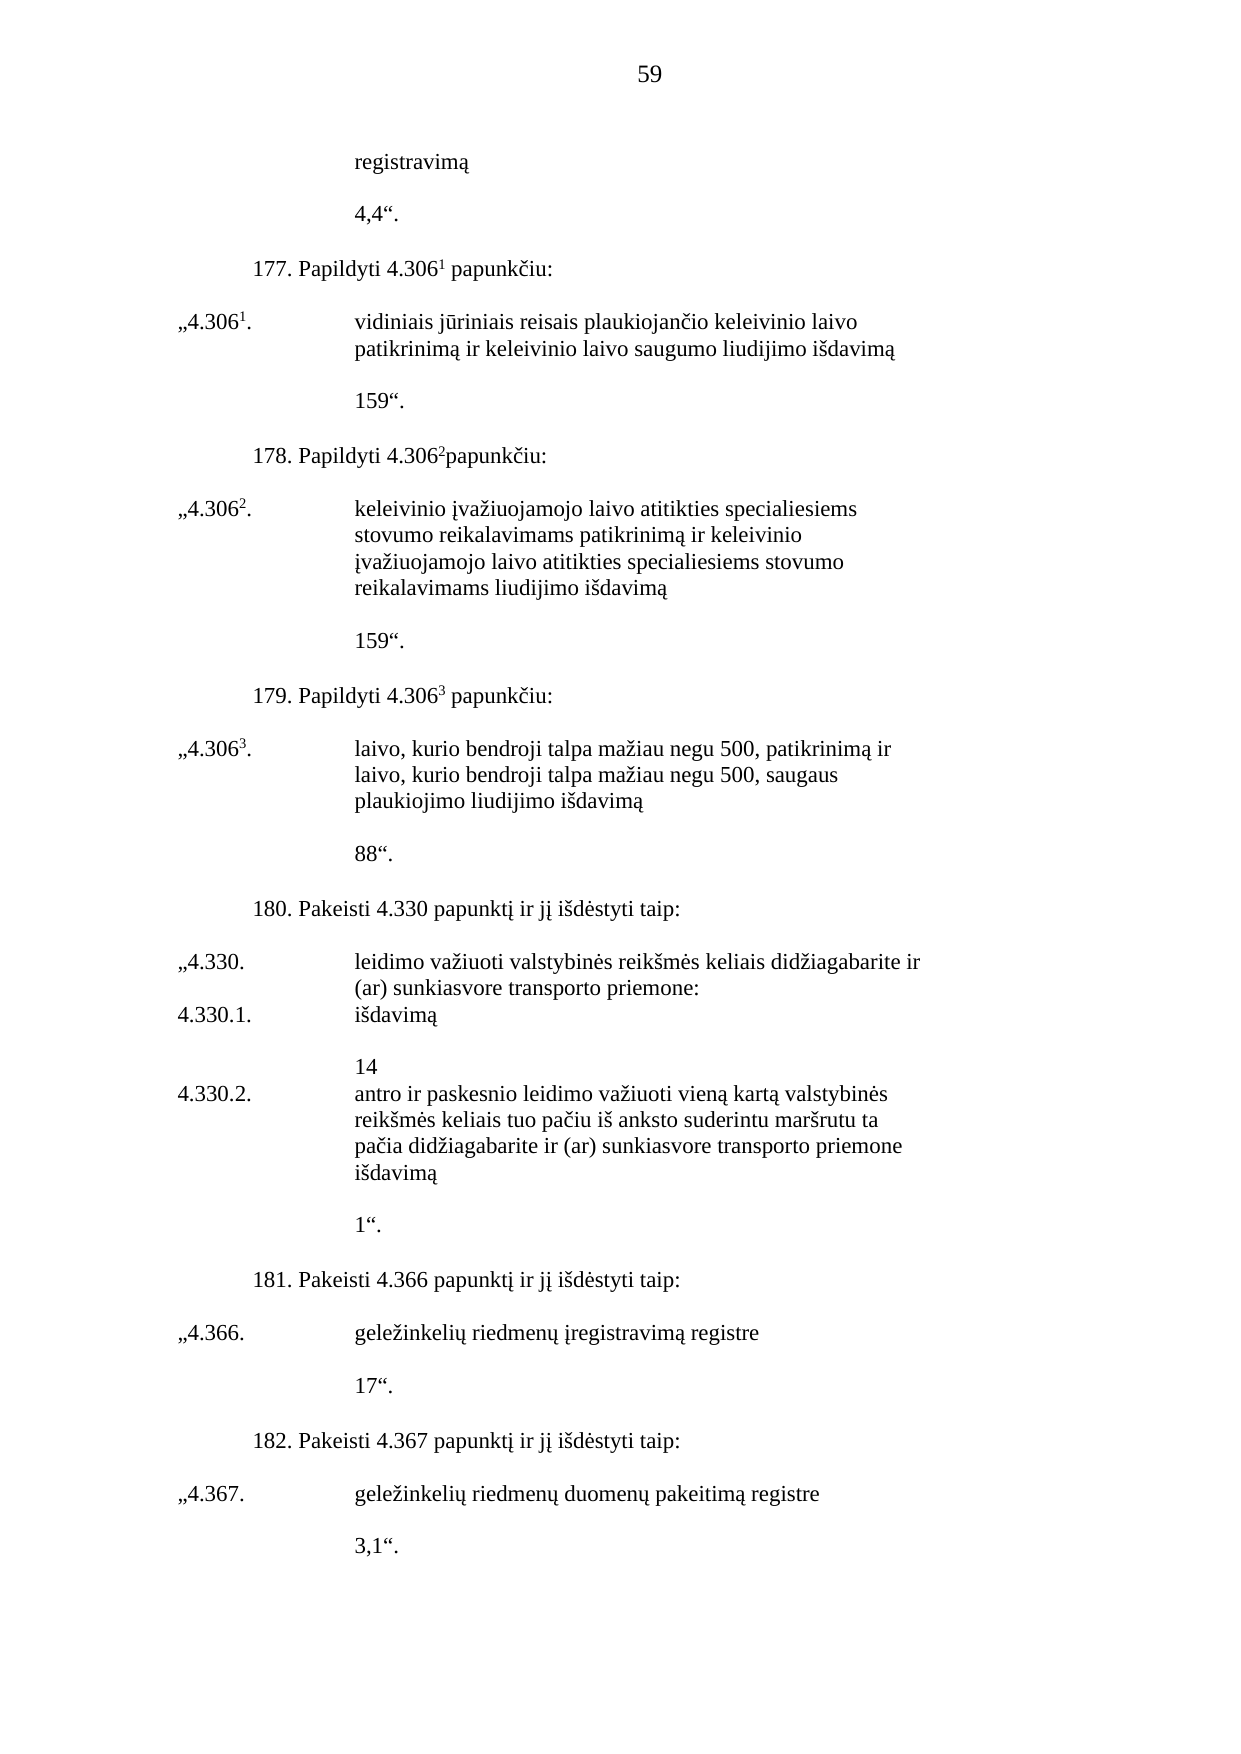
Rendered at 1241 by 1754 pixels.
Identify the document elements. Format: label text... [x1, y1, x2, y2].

text 182. Pakeisti 4.367 papunktį ir jį išdėstyti taip: [177, 1427, 1122, 1453]
text pačia didžiagabarite ir (ar) sunkiasvore transporto priemone [354, 1132, 974, 1159]
text „4.330. leidimo važiuoti valstybinės reikšmės keliais didžiagabarite ir [177, 948, 974, 974]
text stovumo reikalavimams patikrinimą ir keleivinio [354, 521, 974, 548]
text 178. Papildyti 4.3062papunkčiu: [177, 442, 1122, 469]
text reikšmės keliais tuo pačiu iš anksto suderintu maršrutu ta [354, 1106, 974, 1132]
text įvažiuojamojo laivo atitikties specialiesiems stovumo [354, 548, 974, 574]
text „4.3061. vidiniais jūriniais reisais plaukiojančio keleivinio laivo [177, 308, 974, 334]
text 179. Papildyti 4.3063 papunkčiu: [177, 682, 1122, 708]
text 4.330.1. išdavimą 14 [177, 1001, 974, 1080]
text išdavimą 1“. [354, 1159, 974, 1238]
text registravimą 4,4“. [354, 148, 974, 227]
text „4.3062. keleivinio įvažiuojamojo laivo atitikties specialiesiems [177, 495, 974, 521]
text (ar) sunkiasvore transporto priemone: [354, 974, 974, 1001]
text patikrinimą ir keleivinio laivo saugumo liudijimo išdavimą 159“. [354, 334, 974, 414]
text 180. Pakeisti 4.330 papunktį ir jį išdėstyti taip: [177, 895, 1122, 922]
text laivo, kurio bendroji talpa mažiau negu 500, saugaus [354, 761, 974, 787]
text „4.367. geležinkelių riedmenų duomenų pakeitimą registre 3,1“. [177, 1480, 974, 1559]
text plaukiojimo liudijimo išdavimą 88“. [354, 787, 974, 866]
text „4.3063. laivo, kurio bendroji talpa mažiau negu 500, patikrinimą ir [177, 735, 974, 761]
text 4.330.2. antro ir paskesnio leidimo važiuoti vieną kartą valstybinės [177, 1080, 974, 1106]
text 181. Pakeisti 4.366 papunktį ir jį išdėstyti taip: [177, 1267, 1122, 1293]
text 177. Papildyti 4.3061 papunkčiu: [177, 256, 1122, 282]
text „4.366. geležinkelių riedmenų įregistravimą registre 17“. [177, 1319, 974, 1398]
text reikalavimams liudijimo išdavimą 159“. [354, 574, 974, 653]
